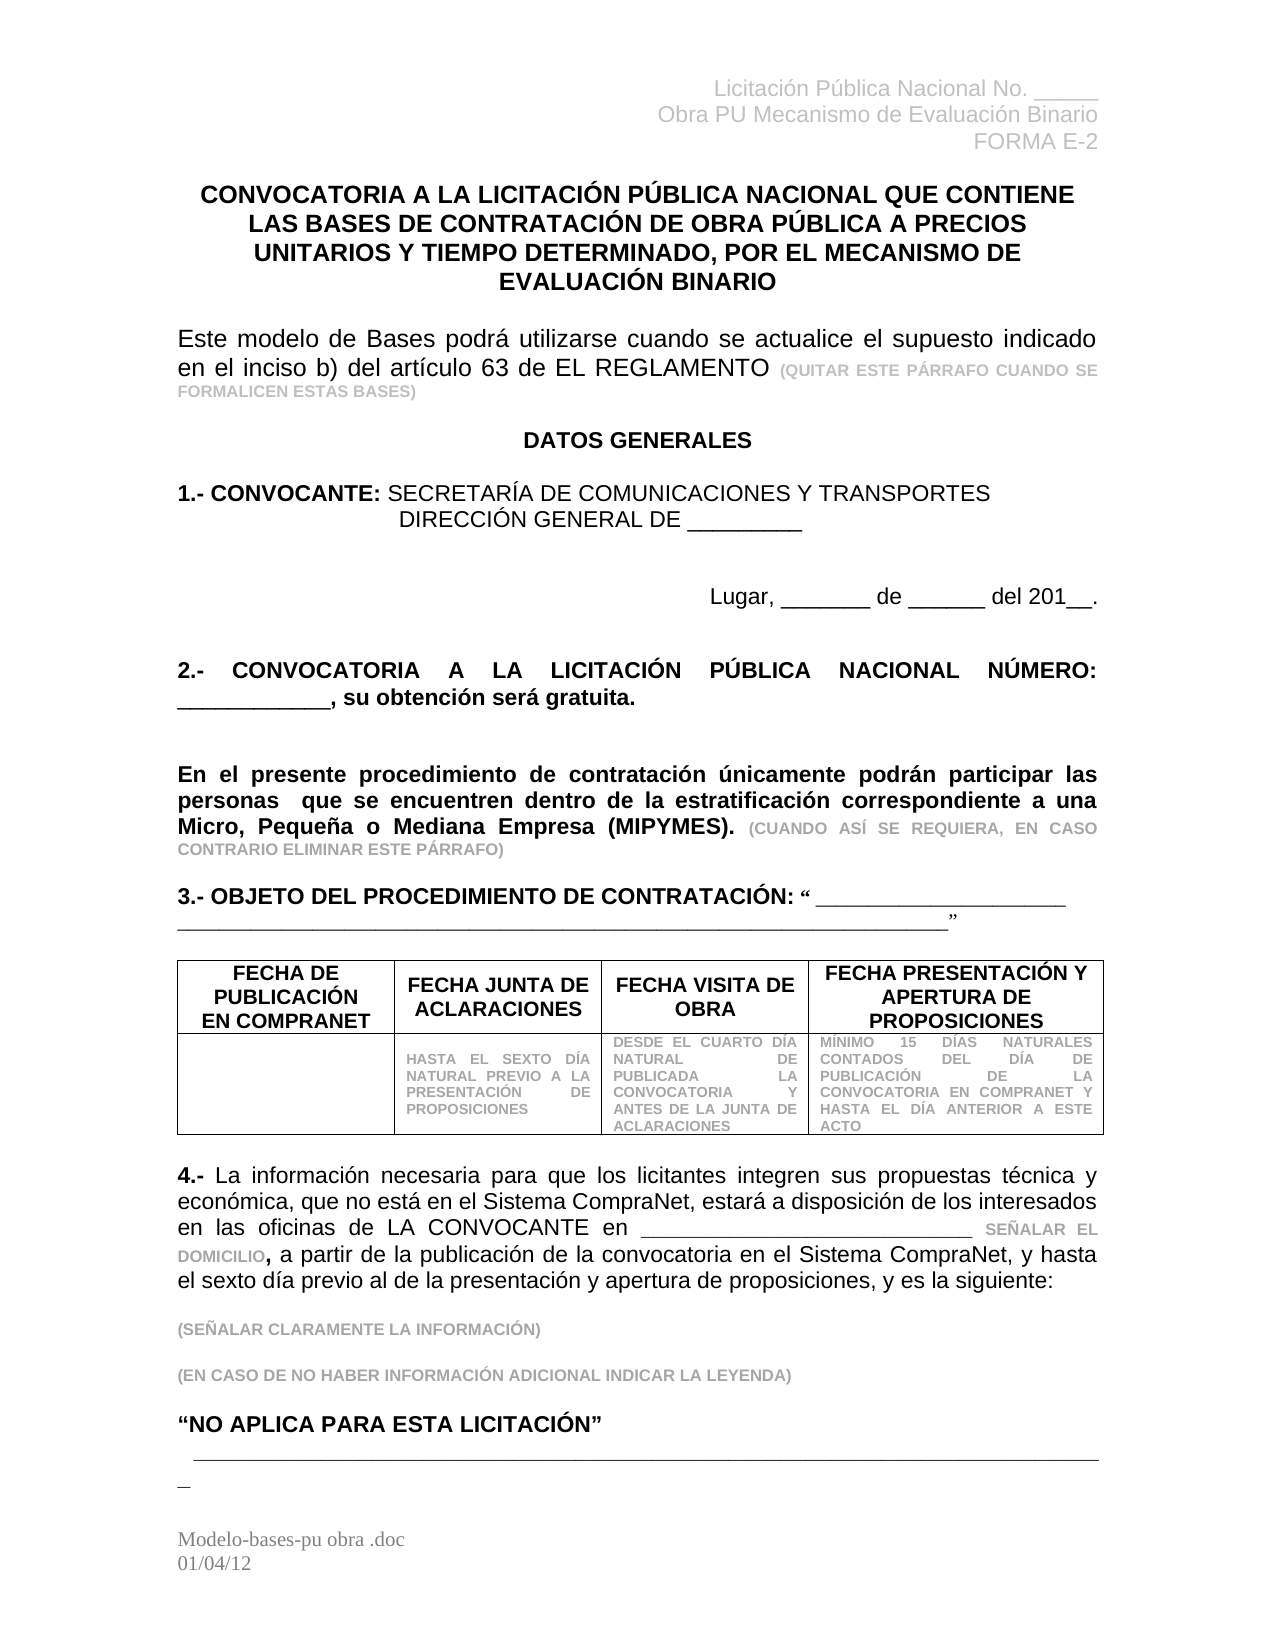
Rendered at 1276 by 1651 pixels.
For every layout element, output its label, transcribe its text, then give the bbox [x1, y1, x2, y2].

text 2.- CONVOCATORIA A LA LICITACIÓN PÚBLICA NACIONAL NÚMERO: ____________, su obtención será gratuita. [177, 657, 1098, 710]
text En el presente procedimiento de contratación únicamente podrán participar las personas que se encuentren dentro de la estratificación correspondiente a una Micro, Pequeña o Mediana Empresa (MIPYMES). (CUANDO ASÍ SE REQUIERA, EN CASO CONTRARIO ELIMINAR ESTE PÁRRAFO) [177, 761, 1098, 859]
table_header FECHA VISITA DE OBRA [602, 961, 808, 1033]
text 3.- OBJETO DEL PROCEDIMIENTO DE CONTRATACIÓN: “ ________________________ __________________________________________________________________________” [177, 883, 1098, 933]
text ________________________________________________________________________ [177, 1437, 1098, 1490]
table_header FECHA DE PUBLICACIÓN EN COMPRANET [178, 961, 394, 1033]
text 1.- CONVOCANTE: SECRETARÍA DE COMUNICACIONES Y TRANSPORTES [177, 480, 1098, 506]
text Este modelo de Bases podrá utilizarse cuando se actualice el supuesto indicado en el inciso b) del artículo 63 de EL REGLAMENTO (QUITAR ESTE PÁRRAFO CUANDO SE FORMALICEN ESTAS BASES) [177, 324, 1098, 401]
text (SEÑALAR CLARAMENTE LA INFORMACIÓN) [177, 1320, 1098, 1339]
table_cell MÍNIMO 15 DÍAS NATURALES CONTADOS DEL DÍA DE PUBLICACIÓN DE LA CONVOCATORIA EN COMPRANET Y HASTA EL DÍA ANTERIOR A ESTE ACTO [809, 1034, 1103, 1134]
text DATOS GENERALES [177, 427, 1098, 453]
text (EN CASO DE NO HABER INFORMACIÓN ADICIONAL INDICAR LA LEYENDA) [177, 1365, 1098, 1384]
text Lugar, _______ de ______ del 201__. [177, 583, 1098, 609]
table_cell [178, 1034, 394, 1134]
text CONVOCATORIA A LA LICITACIÓN PÚBLICA NACIONAL QUE CONTIENE LAS BASES DE CONTRATACIÓN DE OBRA PÚBLICA A PRECIOS UNITARIOS Y TIEMPO DETERMINADO, POR EL MECANISMO DE EVALUACIÓN BINARIO [177, 180, 1098, 295]
table_cell HASTA EL SEXTO DÍA NATURAL PREVIO A LA PRESENTACIÓN DE PROPOSICIONES [395, 1034, 601, 1134]
text 4.- La información necesaria para que los licitantes integren sus propuestas técnica y económica, que no está en el Sistema CompraNet, estará a disposición de los interesados en las oficinas de LA CONVOCANTE en __________________________ SEÑALAR EL DOMICILIO, a partir de la publicación de la convocatoria en el Sistema CompraNet, y hasta el sexto día previo al de la presentación y apertura de proposiciones, y es la siguiente: [177, 1162, 1098, 1293]
table_header FECHA PRESENTACIÓN Y APERTURA DE PROPOSICIONES [809, 961, 1103, 1033]
table_cell DESDE EL CUARTO DÍA NATURAL DE PUBLICADA LA CONVOCATORIA Y ANTES DE LA JUNTA DE ACLARACIONES [602, 1034, 808, 1134]
table_header FECHA JUNTA DE ACLARACIONES [395, 961, 601, 1033]
subtitle DIRECCIÓN GENERAL DE _________ [325, 506, 1098, 533]
text “NO APLICA PARA ESTA LICITACIÓN” [177, 1411, 1098, 1437]
